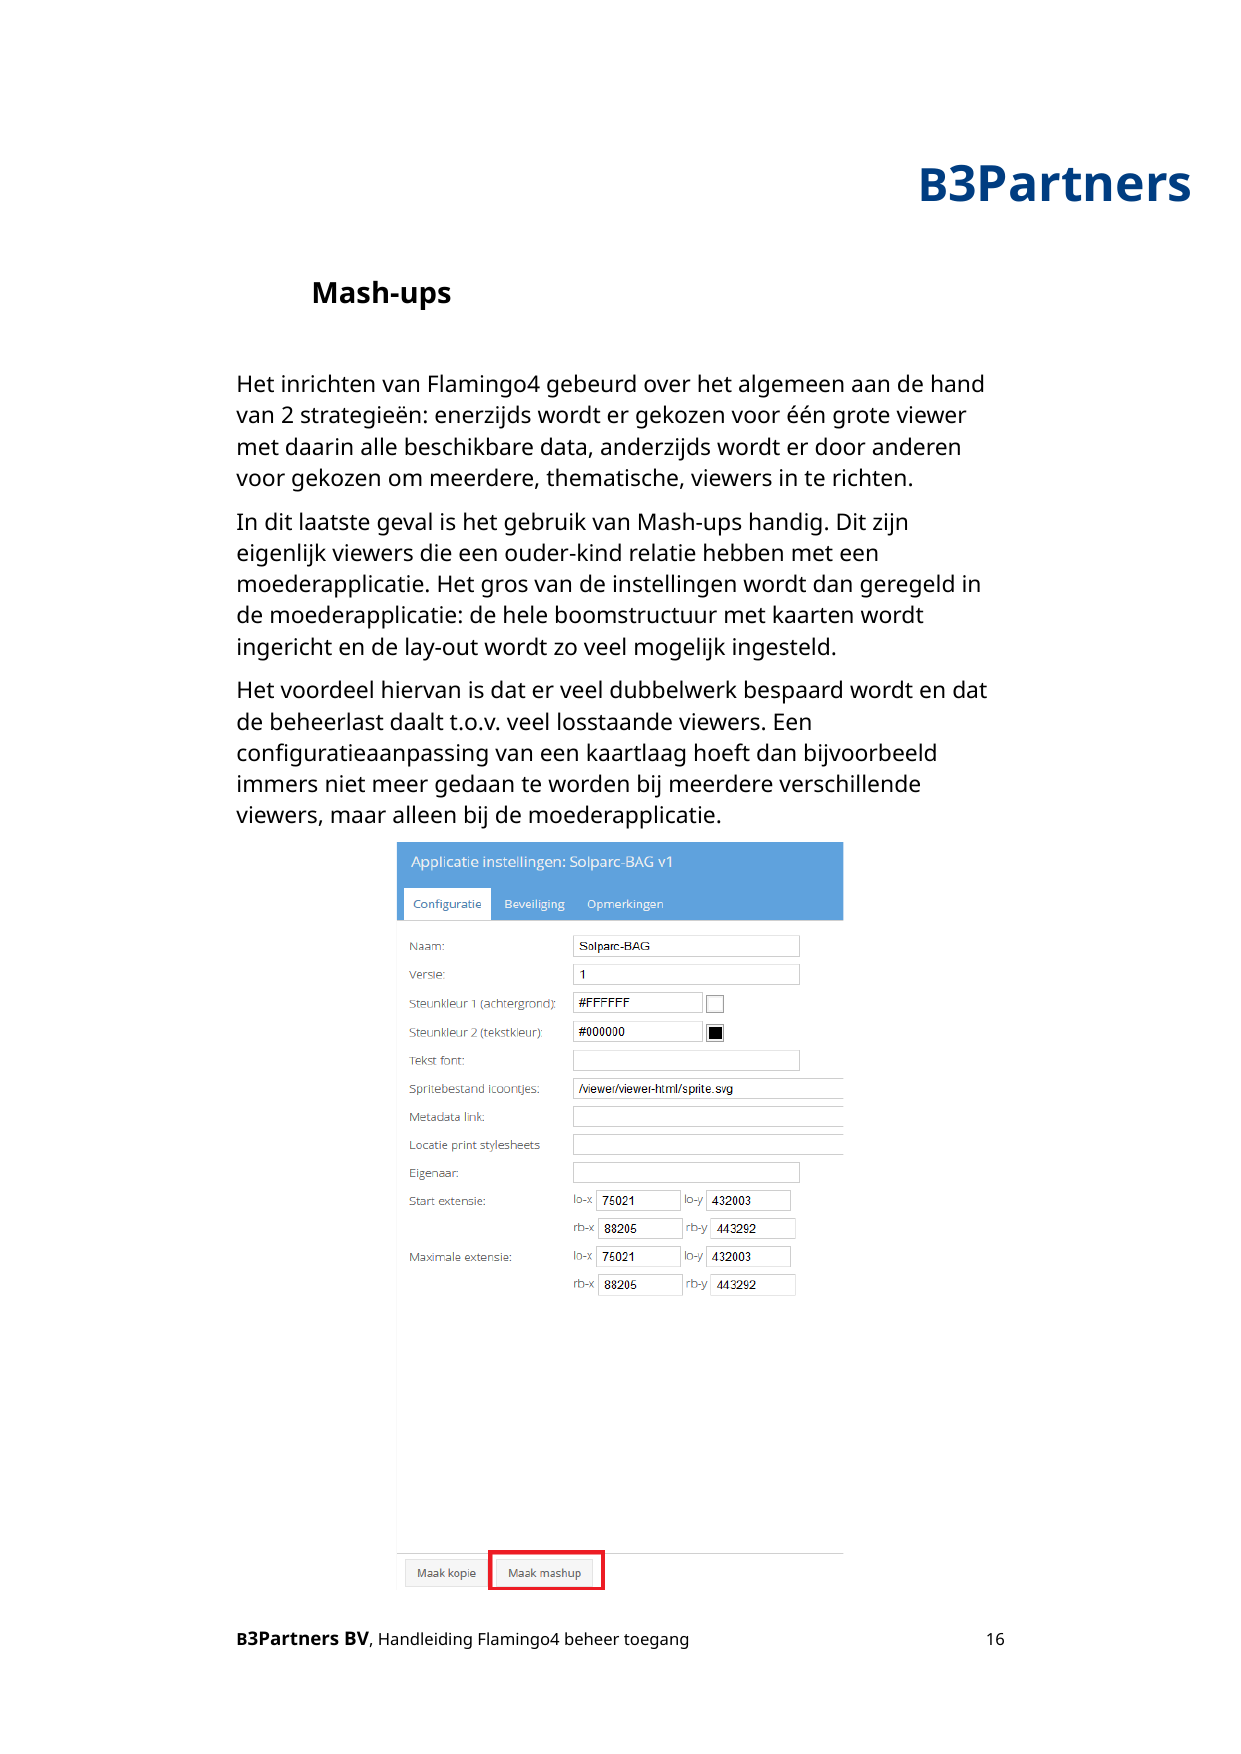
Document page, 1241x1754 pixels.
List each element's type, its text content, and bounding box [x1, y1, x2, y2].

text Het inrichten van Flamingo4 gebeurd over het algemeen aan de hand van 2 strategieën: enerzijds wordt er gekozen voor één grote viewer met daarin alle beschikbare data, anderzijds wordt er door anderen voor gekozen om meerdere, thematische, viewers in te richten. [236, 368, 1004, 493]
subtitle Mash-ups [236, 272, 1004, 312]
picture [396, 842, 844, 1590]
text Het voordeel hiervan is dat er veel dubbelwerk bespaard wordt en dat de beheerlast daalt t.o.v. veel losstaande viewers. Een configuratieaanpassing van een kaartlaag hoeft dan bijvoorbeeld immers niet meer gedaan te worden bij meerdere verschillende viewers, maar alleen bij de moederapplicatie. [236, 674, 1004, 830]
text In dit laatste geval is het gebruik van Mash-ups handig. Dit zijn eigenlijk viewers die een ouder-kind relatie hebben met een moederapplicatie. Het gros van de instellingen wordt dan geregeld in de moederapplicatie: de hele boomstructuur met kaarten wordt ingericht en de lay-out wordt zo veel mogelijk ingesteld. [236, 505, 1004, 662]
